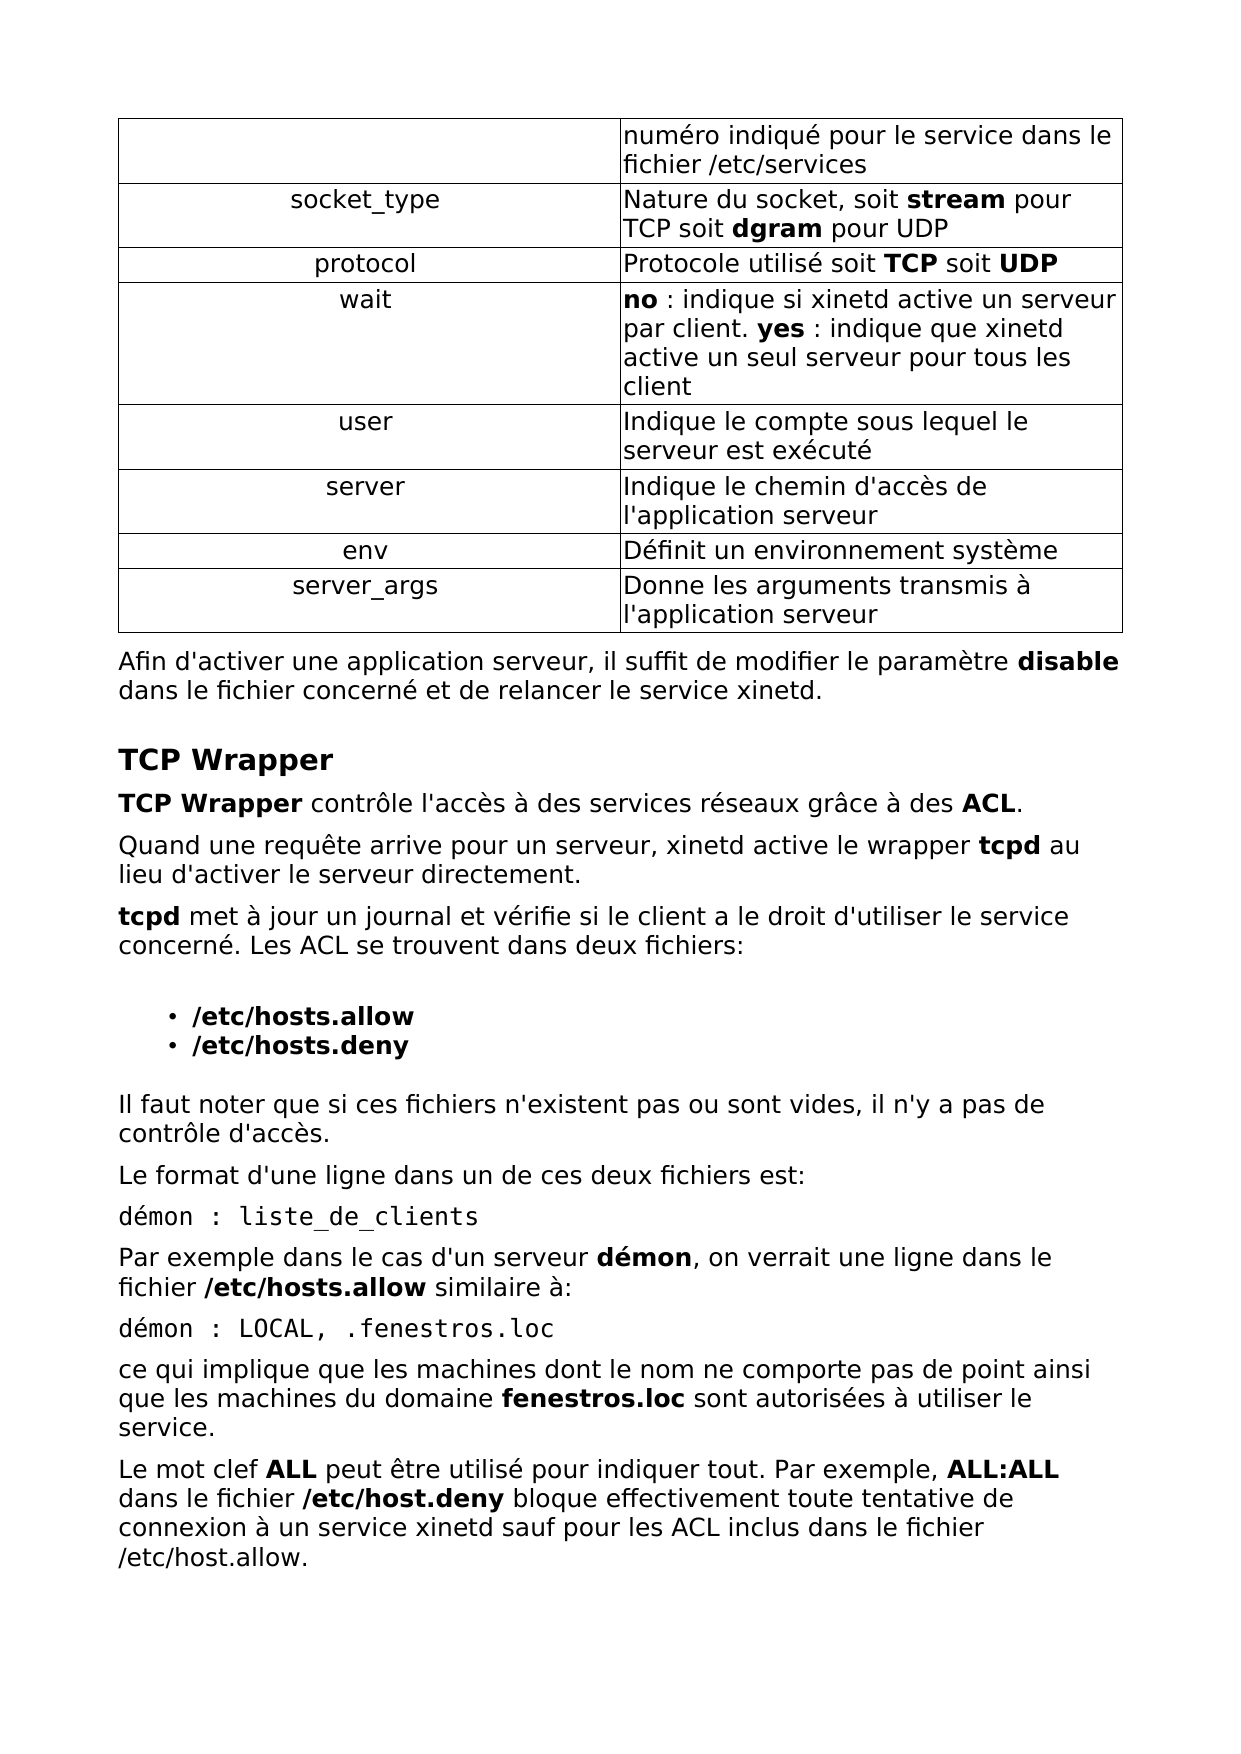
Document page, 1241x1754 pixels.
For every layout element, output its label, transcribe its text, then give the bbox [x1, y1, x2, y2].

table_cell Indique le chemin d'accès de l'application serveur [621, 470, 1122, 533]
list /etc/hosts.deny [177, 1031, 1122, 1061]
table_cell socket_type [119, 184, 620, 247]
table_cell wait [119, 283, 620, 404]
table_cell env [119, 534, 620, 568]
text démon : LOCAL, .fenestros.loc [118, 1314, 1122, 1343]
table_cell protocol [119, 248, 620, 282]
text tcpd met à jour un journal et vérifie si le client a le droit d'utiliser le service concerné. Les ACL se trouvent dans deux fichiers: [118, 902, 1122, 960]
table_cell Indique le compte sous lequel le serveur est exécuté [621, 405, 1122, 469]
list /etc/hosts.allow [177, 1002, 1122, 1031]
table_cell no : indique si xinetd active un serveur par client. yes : indique que xinetd active un seul serveur pour tous les client [621, 283, 1122, 404]
table_cell numéro indiqué pour le service dans le fichier /etc/services [621, 119, 1122, 182]
table_cell Nature du socket, soit stream pour TCP soit dgram pour UDP [621, 184, 1122, 247]
text démon : liste_de_clients [118, 1203, 1122, 1232]
text Afin d'activer une application serveur, il suffit de modifier le paramètre disable dans le fichier concerné et de relancer le service xinetd. [118, 647, 1122, 706]
text Par exemple dans le cas d'un serveur démon, on verrait une ligne dans le fichier /etc/hosts.allow similaire à: [118, 1243, 1122, 1302]
text Le mot clef ALL peut être utilisé pour indiquer tout. Par exemple, ALL:ALL dans le fichier /etc/host.deny bloque effectivement toute tentative de connexion à un service xinetd sauf pour les ACL inclus dans le fichier /etc/host.allow. [118, 1455, 1122, 1572]
text Quand une requête arrive pour un serveur, xinetd active le wrapper tcpd au lieu d'activer le serveur directement. [118, 831, 1122, 889]
table_cell Définit un environnement système [621, 534, 1122, 568]
table_cell Donne les arguments transmis à l'application serveur [621, 569, 1122, 632]
text TCP Wrapper contrôle l'accès à des services réseaux grâce à des ACL. [118, 789, 1122, 819]
table_cell user [119, 405, 620, 469]
subtitle TCP Wrapper [118, 743, 1122, 777]
text ce qui implique que les machines dont le nom ne comporte pas de point ainsi que les machines du domaine fenestros.loc sont autorisées à utiliser le service. [118, 1355, 1122, 1443]
table_cell server_args [119, 569, 620, 632]
table_cell [119, 119, 620, 182]
table_cell server [119, 470, 620, 533]
text Il faut noter que si ces fichiers n'existent pas ou sont vides, il n'y a pas de contrôle d'accès. [118, 1090, 1122, 1148]
table_cell Protocole utilisé soit TCP soit UDP [621, 248, 1122, 282]
text Le format d'une ligne dans un de ces deux fichiers est: [118, 1161, 1122, 1190]
